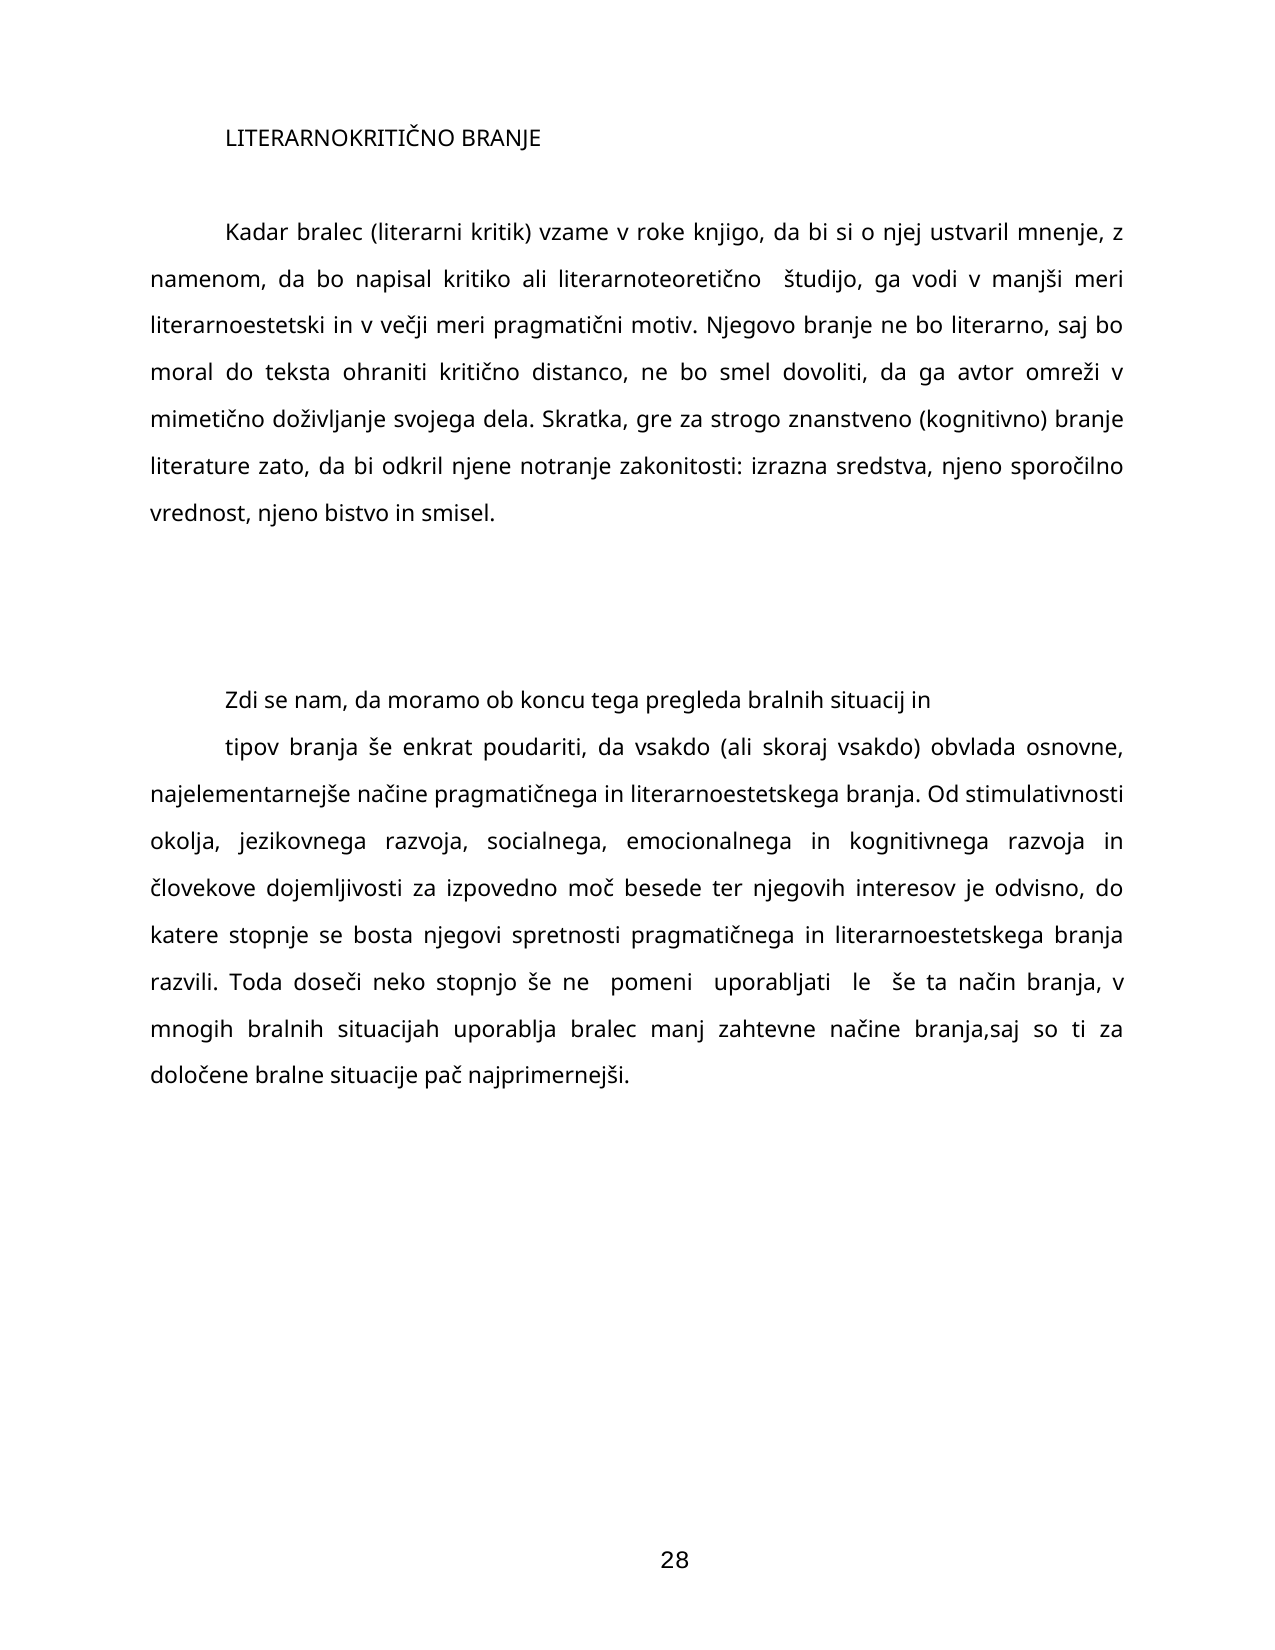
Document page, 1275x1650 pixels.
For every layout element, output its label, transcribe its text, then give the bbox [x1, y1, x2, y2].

text Kadar bralec (literarni kritik) vzame v roke knjigo, da bi si o njej ustvaril mnenje, z namenom, da bo napisal kritiko ali literarnoteoretično študijo, ga vodi v manjši meri literarnoestetski in v večji meri pragmatični motiv. Njegovo branje ne bo literarno, saj bo moral do teksta ohraniti kritično distanco, ne bo smel dovoliti, da ga avtor omreži v mimetično doživljanje svojega dela. Skratka, gre za strogo znanstveno (kognitivno) branje literature zato, da bi odkril njene notranje zakonitosti: izrazna sredstva, njeno sporočilno vrednost, njeno bistvo in smisel. [150, 216, 1125, 528]
text tipov branja še enkrat poudariti, da vsakdo (ali skoraj vsakdo) obvlada osnovne, najelementarnejše načine pragmatičnega in literarnoestetskega branja. Od stimulativnosti okolja, jezikovnega razvoja, socialnega, emocionalnega in kognitivnega razvoja in človekove dojemljivosti za izpovedno moč besede ter njegovih interesov je odvisno, do katere stopnje se bosta njegovi spretnosti pragmatičnega in literarnoestetskega branja razvili. Toda doseči neko stopnjo še ne pomeni uporabljati le še ta način branja, v mnogih bralnih situacijah uporablja bralec manj zahtevne načine branja,saj so ti za določene bralne situacije pač najprimernejši. [150, 731, 1125, 1091]
text Zdi se nam, da moramo ob koncu tega pregleda bralnih situacij in [150, 684, 1125, 716]
text LITERARNOKRITIČNO BRANJE [150, 122, 1125, 153]
